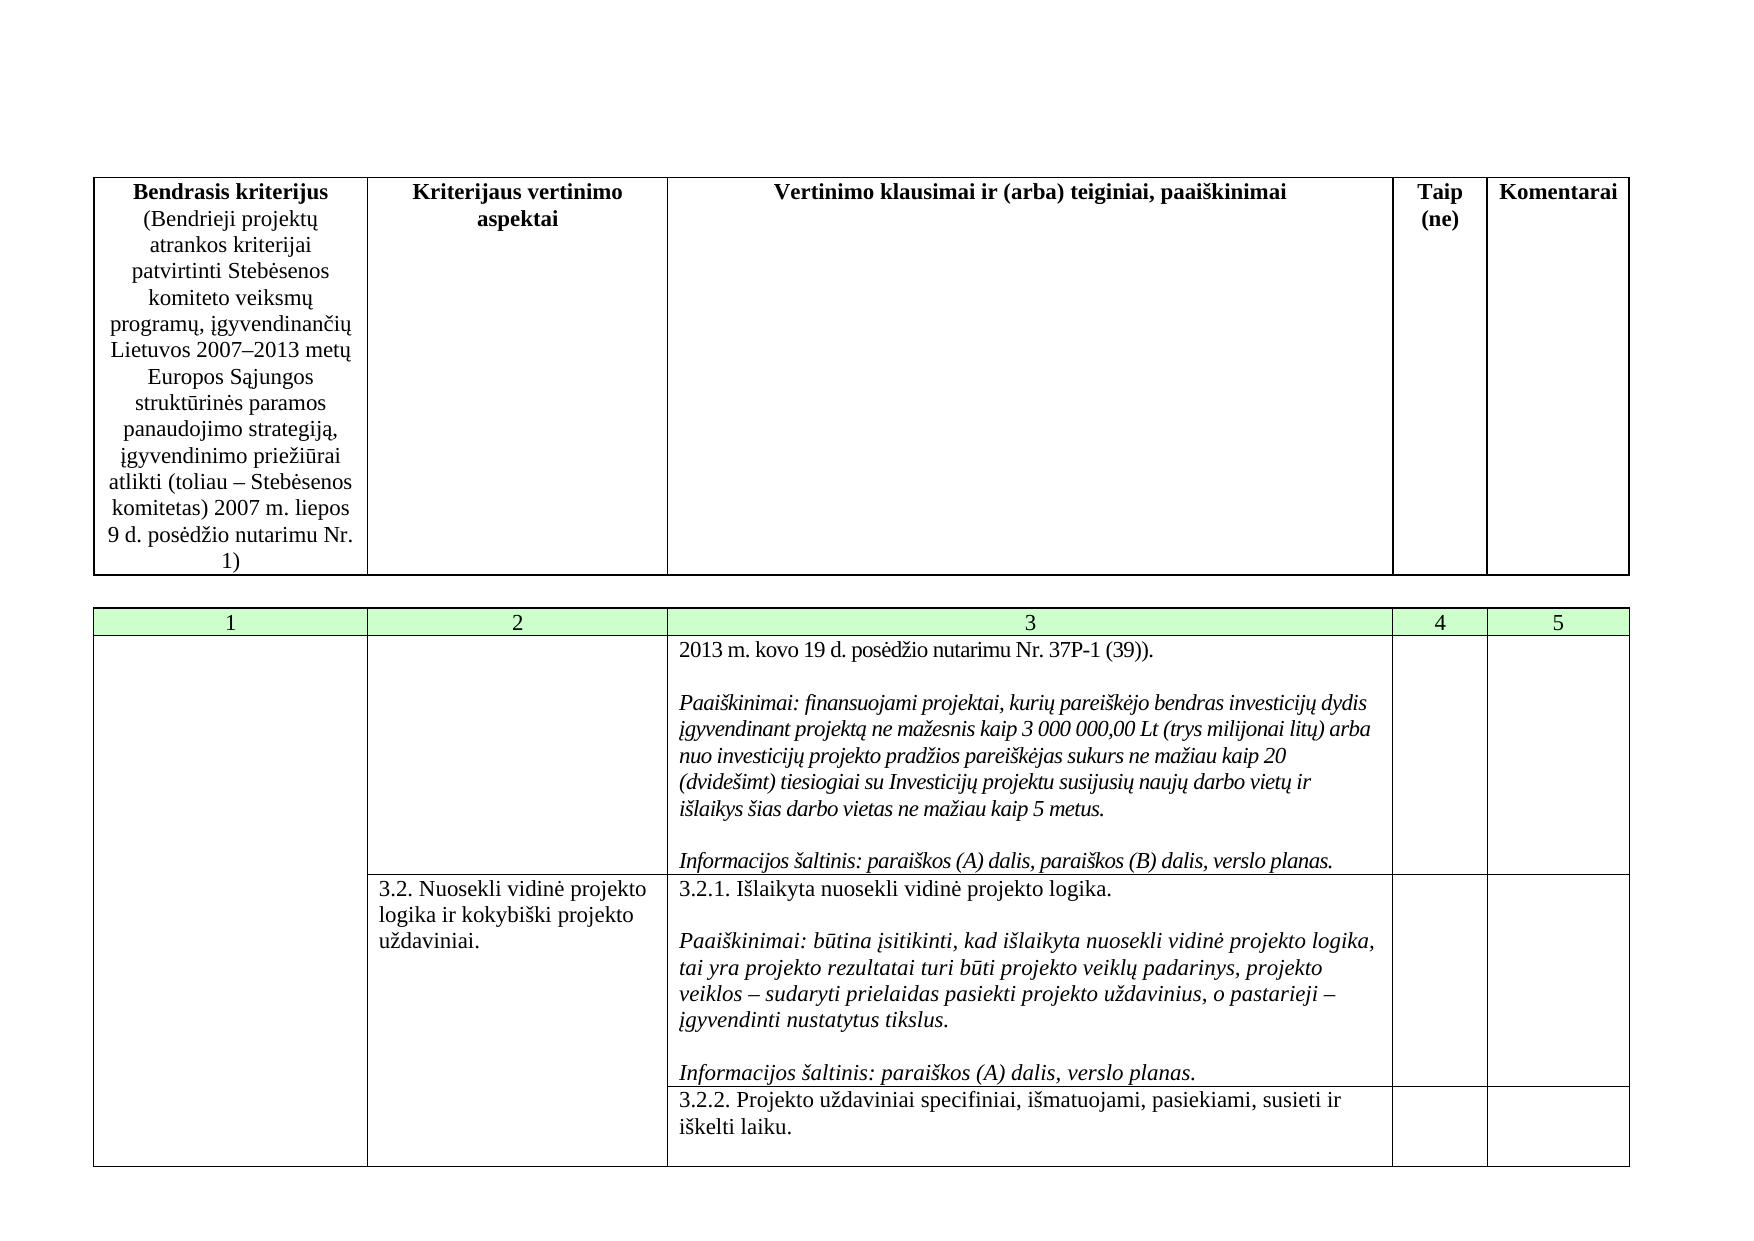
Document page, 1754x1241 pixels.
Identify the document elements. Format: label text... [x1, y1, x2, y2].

table_cell [1393, 1087, 1487, 1166]
table_cell [368, 636, 667, 874]
table_cell [1488, 636, 1629, 874]
table_cell [94, 636, 367, 1166]
table_cell [1393, 636, 1487, 874]
table_cell 4 [1393, 609, 1487, 635]
table_cell 3 [668, 609, 1392, 635]
table_cell 5 [1488, 609, 1629, 635]
table_cell [368, 576, 668, 607]
table_header Vertinimo klausimai ir (arba) teiginiai, paaiškinimai [668, 178, 1392, 573]
table_cell 3.2. Nuosekli vidinė projekto logika ir kokybiški projekto uždaviniai. [368, 875, 667, 1166]
table_cell [1393, 875, 1487, 1086]
table_cell [1487, 576, 1629, 607]
table_cell 2 [368, 609, 667, 635]
table_cell 3.2.1. Išlaikyta nuosekli vidinė projekto logika. Paaiškinimai: būtina įsitikinti, kad išlaikyta nuosekli vidinė projekto logika, tai yra projekto rezultatai turi būti projekto veiklų padarinys, projekto veiklos – sudaryti prielaidas pasiekti projekto uždavinius, o pastarieji – įgyvendinti nustatytus tikslus. Informacijos šaltinis: paraiškos (A) dalis, verslo planas. [668, 875, 1392, 1086]
table_header Kriterijaus vertinimo aspektai [368, 178, 667, 573]
table_cell [1488, 1087, 1629, 1166]
table_cell [668, 576, 1393, 607]
table_cell [1393, 576, 1487, 607]
table_header Komentarai [1488, 178, 1628, 573]
table_cell [1488, 875, 1629, 1086]
table_cell 1 [94, 609, 367, 635]
table_header Bendrasis kriterijus (Bendrieji projektų atrankos kriterijai patvirtinti Stebėsenos komiteto veiksmų programų, įgyvendinančių Lietuvos 2007–2013 metų Europos Sąjungos struktūrinės paramos panaudojimo strategiją, įgyvendinimo priežiūrai atlikti (toliau – Stebėsenos komitetas) 2007 m. liepos 9 d. posėdžio nutarimu Nr. 1) [95, 178, 367, 573]
table_header Taip (ne) [1394, 178, 1486, 573]
table_cell 2013 m. kovo 19 d. posėdžio nutarimu Nr. 37P-1 (39)). Paaiškinimai: finansuojami projektai, kurių pareiškėjo bendras investicijų dydis įgyvendinant projektą ne mažesnis kaip 3 000 000,00 Lt (trys milijonai litų) arba nuo investicijų projekto pradžios pareiškėjas sukurs ne mažiau kaip 20 (dvidešimt) tiesiogiai su Investicijų projektu susijusių naujų darbo vietų ir išlaikys šias darbo vietas ne mažiau kaip 5 metus. Informacijos šaltinis: paraiškos (A) dalis, paraiškos (B) dalis, verslo planas. [668, 636, 1392, 874]
table_cell [94, 576, 367, 607]
table_cell 3.2.2. Projekto uždaviniai specifiniai, išmatuojami, pasiekiami, susieti ir iškelti laiku. [668, 1087, 1392, 1166]
